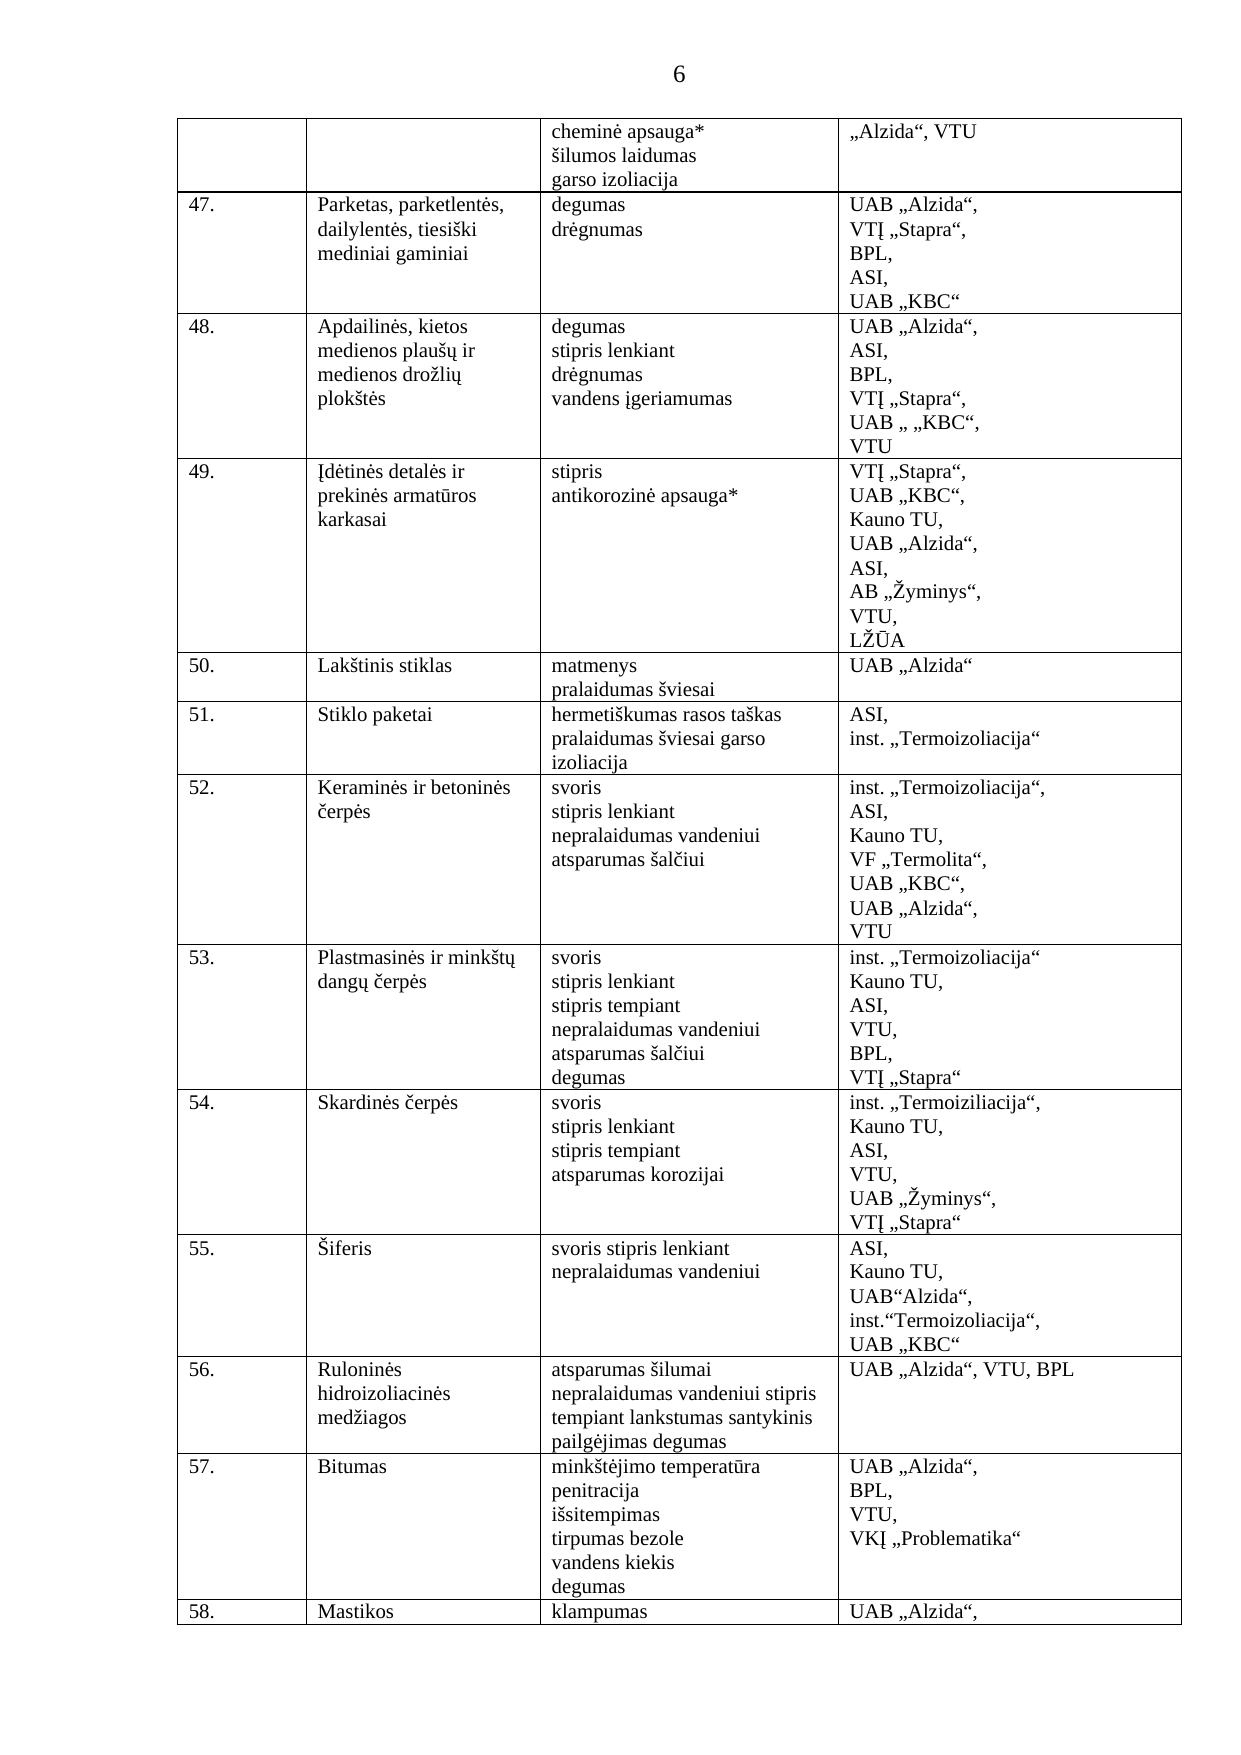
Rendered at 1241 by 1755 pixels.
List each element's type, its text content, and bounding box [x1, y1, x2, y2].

table_cell 58. [178, 1600, 306, 1623]
table_cell UAB „Alzida“, ASI, BPL, VTĮ „Stapra“, UAB „ „KBC“, VTU [839, 314, 1181, 458]
table_cell svoris stipris lenkiant stipris tempiant nepralaidumas vandeniui atsparumas šalčiui degumas [541, 945, 838, 1089]
table_cell Skardinės čerpės [307, 1090, 540, 1234]
table_cell 54. [178, 1090, 306, 1234]
table_cell Bitumas [307, 1454, 540, 1598]
table_cell svoris stipris lenkiant nepralaidumas vandeniui [541, 1235, 838, 1356]
table_cell svoris stipris lenkiant nepralaidumas vandeniui atsparumas šalčiui [541, 775, 838, 943]
table_cell 52. [178, 775, 306, 943]
table_cell Plastmasinės ir minkštų dangų čerpės [307, 945, 540, 1089]
table_cell Apdailinės, kietos medienos plaušų ir medienos drožlių plokštės [307, 314, 540, 458]
table_cell 50. [178, 653, 306, 701]
table_cell 57. [178, 1454, 306, 1598]
table_cell 47. [178, 193, 306, 313]
table_cell UAB „Alzida“, VTU, BPL [839, 1357, 1181, 1453]
table_cell atsparumas šilumai nepralaidumas vandeniui stipris tempiant lankstumas santykinis pailgėjimas degumas [541, 1357, 838, 1453]
table_cell Stiklo paketai [307, 702, 540, 774]
table_cell [178, 119, 306, 191]
table_cell klampumas [541, 1600, 838, 1623]
table_cell degumas stipris lenkiant drėgnumas vandens įgeriamumas [541, 314, 838, 458]
table_cell matmenys pralaidumas šviesai [541, 653, 838, 701]
table_cell UAB „Alzida“, [839, 1600, 1181, 1623]
table_cell ASI, inst. „Termoizoliacija“ [839, 702, 1181, 774]
table_cell 53. [178, 945, 306, 1089]
table_cell [307, 119, 540, 191]
table_cell 56. [178, 1357, 306, 1453]
table_cell Lakštinis stiklas [307, 653, 540, 701]
table_cell ASI, Kauno TU, UAB“Alzida“, inst.“Termoizoliacija“, UAB „KBC“ [839, 1235, 1181, 1356]
table_cell Įdėtinės detalės ir prekinės armatūros karkasai [307, 459, 540, 652]
table_cell Ruloninės hidroizoliacinės medžiagos [307, 1357, 540, 1453]
table_cell 51. [178, 702, 306, 774]
table_cell svoris stipris lenkiant stipris tempiant atsparumas korozijai [541, 1090, 838, 1234]
table_cell inst. „Termoizoliacija“ Kauno TU, ASI, VTU, BPL, VTĮ „Stapra“ [839, 945, 1181, 1089]
table_cell UAB „Alzida“, VTĮ „Stapra“, BPL, ASI, UAB „KBC“ [839, 193, 1181, 313]
table_cell 48. [178, 314, 306, 458]
table_cell 49. [178, 459, 306, 652]
table_cell inst. „Termoiziliacija“, Kauno TU, ASI, VTU, UAB „Žyminys“, VTĮ „Stapra“ [839, 1090, 1181, 1234]
table_cell VTĮ „Stapra“, UAB „KBC“, Kauno TU, UAB „Alzida“, ASI, AB „Žyminys“, VTU, LŽŪA [839, 459, 1181, 652]
table_cell degumas drėgnumas [541, 193, 838, 313]
table_cell UAB „Alzida“ [839, 653, 1181, 701]
table_cell inst. „Termoizoliacija“, ASI, Kauno TU, VF „Termolita“, UAB „KBC“, UAB „Alzida“, VTU [839, 775, 1181, 943]
table_cell „Alzida“, VTU [839, 119, 1181, 191]
table_cell minkštėjimo temperatūra penitracija išsitempimas tirpumas bezole vandens kiekis degumas [541, 1454, 838, 1598]
table_cell Parketas, parketlentės, dailylentės, tiesiški mediniai gaminiai [307, 193, 540, 313]
table_cell cheminė apsauga* šilumos laidumas garso izoliacija [541, 119, 838, 191]
table_cell Šiferis [307, 1235, 540, 1356]
table_cell 55. [178, 1235, 306, 1356]
table_cell UAB „Alzida“, BPL, VTU, VKĮ „Problematika“ [839, 1454, 1181, 1598]
table_cell hermetiškumas rasos taškas pralaidumas šviesai garso izoliacija [541, 702, 838, 774]
table_cell Keraminės ir betoninės čerpės [307, 775, 540, 943]
table_cell stipris antikorozinė apsauga* [541, 459, 838, 652]
table_cell Mastikos [307, 1600, 540, 1623]
